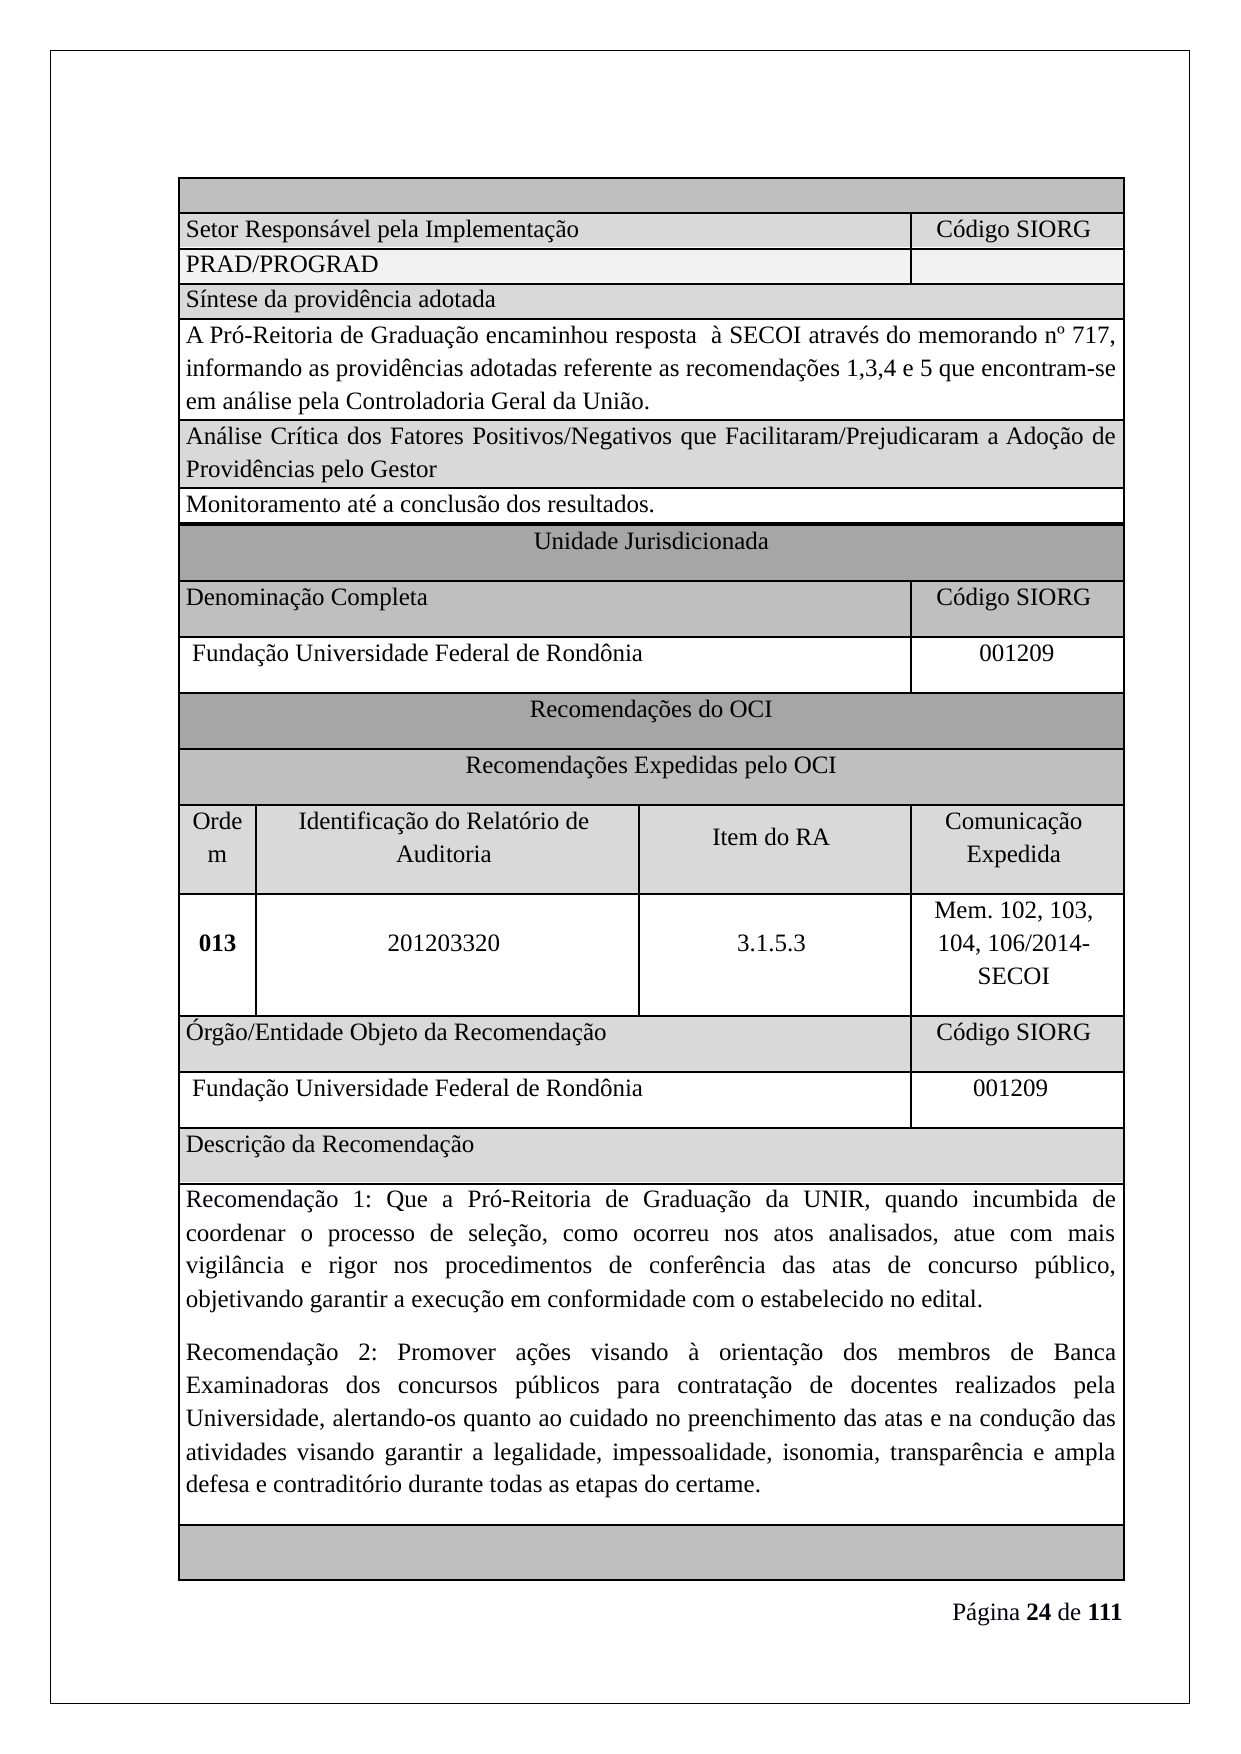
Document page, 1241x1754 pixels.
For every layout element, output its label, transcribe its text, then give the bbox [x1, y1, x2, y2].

table_cell Denominação Completa [180, 582, 910, 636]
table_cell 3.1.5.3 [640, 895, 910, 1015]
table_cell Código SIORG [912, 214, 1123, 247]
table_cell A Pró-Reitoria de Graduação encaminhou resposta à SECOI através do memorando nº 717, informando as providências adotadas referente as recomendações 1,3,4 e 5 que encontram-se em análise pela Controladoria Geral da União. [180, 320, 1123, 419]
table_cell Ordem [180, 806, 255, 893]
table_cell [912, 250, 1123, 282]
table_cell 201203320 [257, 895, 638, 1015]
table_cell Fundação Universidade Federal de Rondônia [180, 1073, 910, 1127]
table_cell Item do RA [640, 806, 910, 893]
table_cell Recomendação 1: Que a Pró-Reitoria de Graduação da UNIR, quando incumbida de coordenar o processo de seleção, como ocorreu nos atos analisados, atue com mais vigilância e rigor nos procedimentos de conferência das atas de concurso público, objetivando garantir a execução em conformidade com o estabelecido no edital. Recomendação 2: Promover ações visando à orientação dos membros de Banca Examinadoras dos concursos públicos para contratação de docentes realizados pela Universidade, alertando-os quanto ao cuidado no preenchimento das atas e na condução das atividades visando garantir a legalidade, impessoalidade, isonomia, transparência e ampla defesa e contraditório durante todas as etapas do certame. [180, 1185, 1123, 1523]
table_cell Órgão/Entidade Objeto da Recomendação [180, 1017, 910, 1071]
table_cell Síntese da providência adotada [180, 285, 1123, 318]
table_cell [180, 179, 1123, 212]
table_cell Fundação Universidade Federal de Rondônia [180, 638, 910, 692]
table_cell Recomendações Expedidas pelo OCI [180, 750, 1123, 804]
table_cell 013 [180, 895, 255, 1015]
table_cell PRAD/PROGRAD [180, 250, 910, 282]
table_cell Análise Crítica dos Fatores Positivos/Negativos que Facilitaram/Prejudicaram a Adoção de Providências pelo Gestor [180, 421, 1123, 487]
table_cell Monitoramento até a conclusão dos resultados. [180, 489, 1123, 522]
table_cell Mem. 102, 103, 104, 106/2014-SECOI [912, 895, 1123, 1015]
table_cell Identificação do Relatório de Auditoria [257, 806, 638, 893]
table_cell Descrição da Recomendação [180, 1129, 1123, 1182]
table_cell 001209 [912, 638, 1123, 692]
table_cell Código SIORG [912, 582, 1123, 636]
table_cell Comunicação Expedida [912, 806, 1123, 893]
table_cell Setor Responsável pela Implementação [180, 214, 910, 247]
table_cell Recomendações do OCI [180, 694, 1123, 748]
table_header Unidade Jurisdicionada [180, 526, 1123, 580]
table_cell 001209 [912, 1073, 1123, 1127]
table_cell [180, 1526, 1123, 1579]
table_cell Código SIORG [912, 1017, 1123, 1071]
